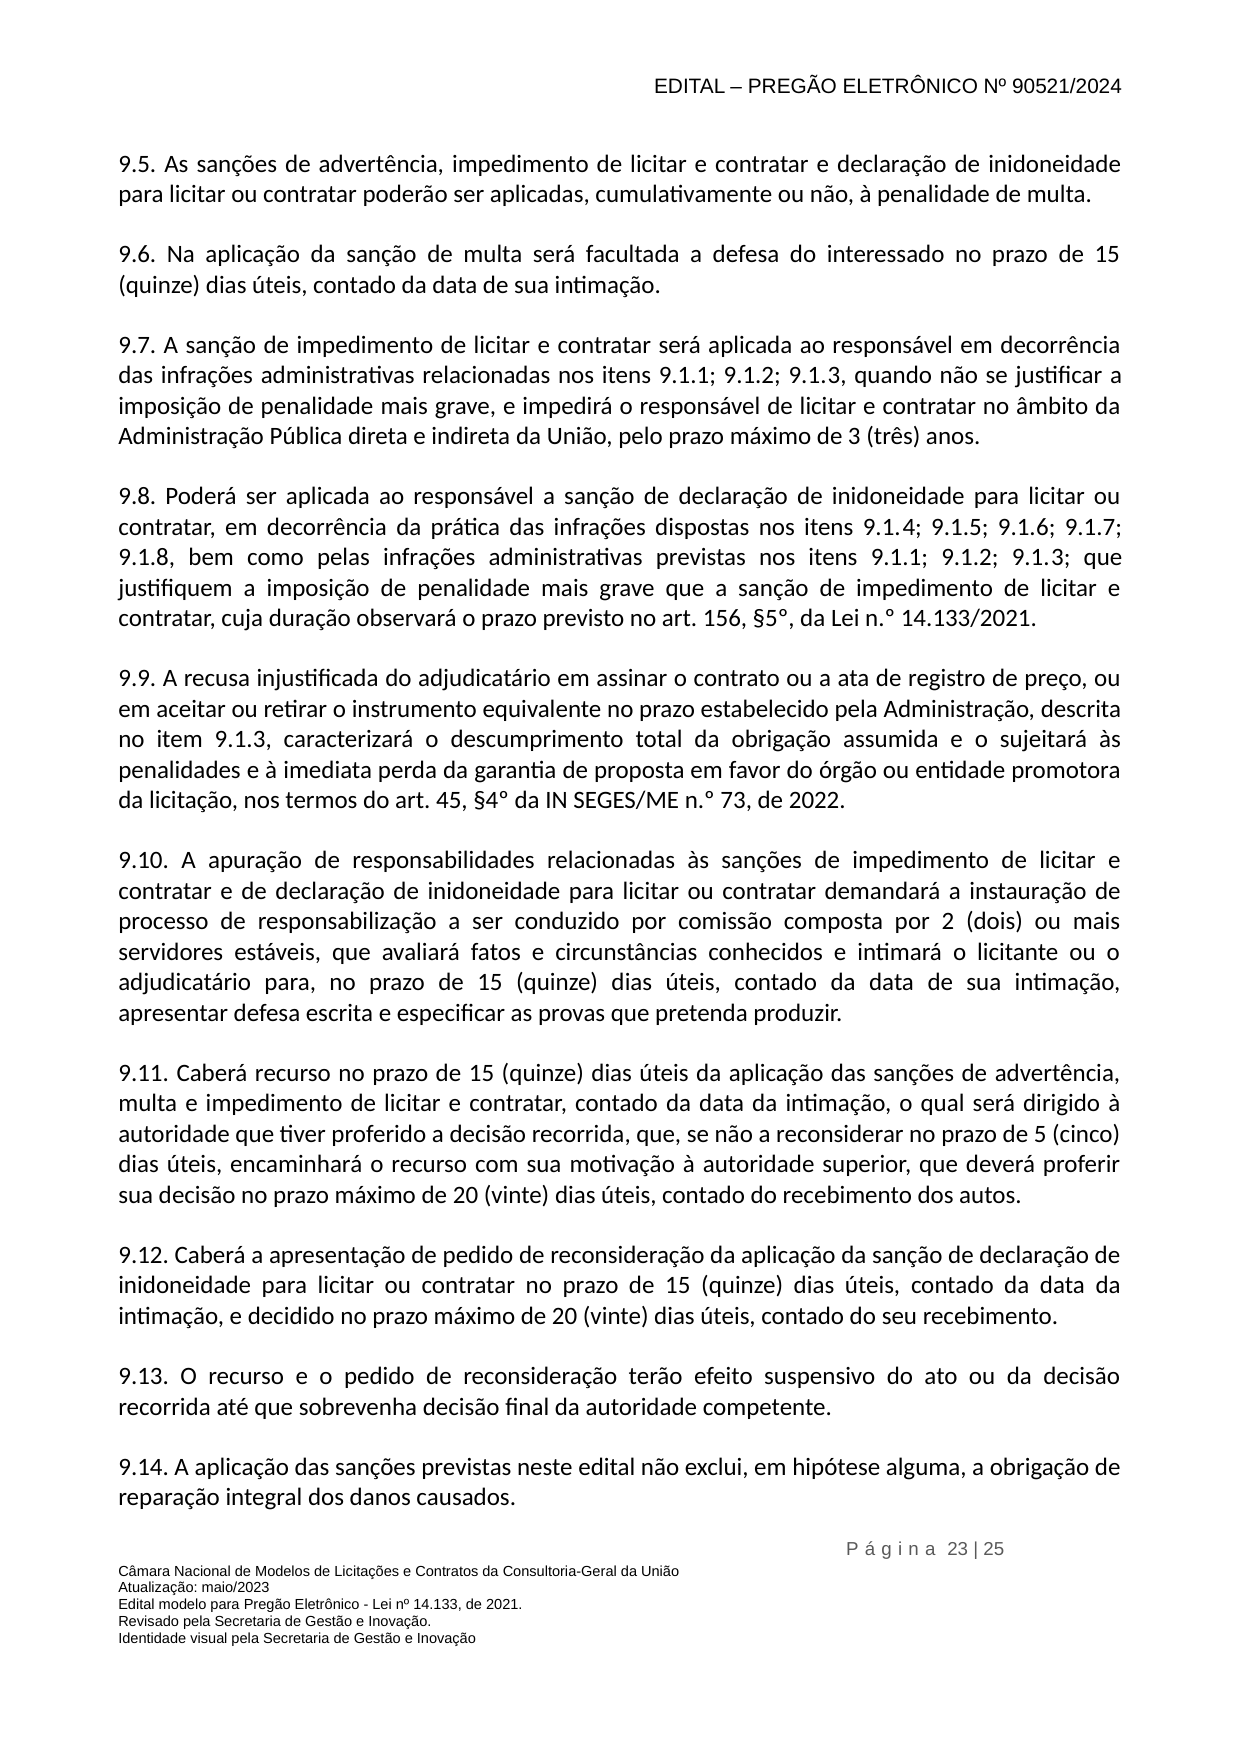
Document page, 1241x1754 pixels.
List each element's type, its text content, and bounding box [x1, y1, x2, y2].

text 9.6. Na aplicação da sanção de multa será facultada a defesa do interessado no prazo de 15 (quinze) dias úteis, contado da data de sua intimação. [118, 238, 1122, 299]
text 9.8. Poderá ser aplicada ao responsável a sanção de declaração de inidoneidade para licitar ou contratar, em decorrência da prática das infrações dispostas nos itens 9.1.4; 9.1.5; 9.1.6; 9.1.7; 9.1.8, bem como pelas infrações administrativas previstas nos itens 9.1.1; 9.1.2; 9.1.3; que justifiquem a imposição de penalidade mais grave que a sanção de impedimento de licitar e contratar, cuja duração observará o prazo previsto no art. 156, §5º, da Lei n.º 14.133/2021. [118, 480, 1122, 633]
text 9.14. A aplicação das sanções previstas neste edital não exclui, em hipótese alguma, a obrigação de reparação integral dos danos causados. [118, 1451, 1122, 1512]
text 9.7. A sanção de impedimento de licitar e contratar será aplicada ao responsável em decorrência das infrações administrativas relacionadas nos itens 9.1.1; 9.1.2; 9.1.3, quando não se justificar a imposição de penalidade mais grave, e impedirá o responsável de licitar e contratar no âmbito da Administração Pública direta e indireta da União, pelo prazo máximo de 3 (três) anos. [118, 329, 1122, 451]
text 9.13. O recurso e o pedido de reconsideração terão efeito suspensivo do ato ou da decisão recorrida até que sobrevenha decisão final da autoridade competente. [118, 1360, 1122, 1421]
text 9.11. Caberá recurso no prazo de 15 (quinze) dias úteis da aplicação das sanções de advertência, multa e impedimento de licitar e contratar, contado da data da intimação, o qual será dirigido à autoridade que tiver proferido a decisão recorrida, que, se não a reconsiderar no prazo de 5 (cinco) dias úteis, encaminhará o recurso com sua motivação à autoridade superior, que deverá proferir sua decisão no prazo máximo de 20 (vinte) dias úteis, contado do recebimento dos autos. [118, 1057, 1122, 1210]
text 9.10. A apuração de responsabilidades relacionadas às sanções de impedimento de licitar e contratar e de declaração de inidoneidade para licitar ou contratar demandará a instauração de processo de responsabilização a ser conduzido por comissão composta por 2 (dois) ou mais servidores estáveis, que avaliará fatos e circunstâncias conhecidos e intimará o licitante ou o adjudicatário para, no prazo de 15 (quinze) dias úteis, contado da data de sua intimação, apresentar defesa escrita e especificar as provas que pretenda produzir. [118, 844, 1122, 1028]
text 9.9. A recusa injustificada do adjudicatário em assinar o contrato ou a ata de registro de preço, ou em aceitar ou retirar o instrumento equivalente no prazo estabelecido pela Administração, descrita no item 9.1.3, caracterizará o descumprimento total da obrigação assumida e o sujeitará às penalidades e à imediata perda da garantia de proposta em favor do órgão ou entidade promotora da licitação, nos termos do art. 45, §4º da IN SEGES/ME n.º 73, de 2022. [118, 662, 1122, 815]
text 9.12. Caberá a apresentação de pedido de reconsideração da aplicação da sanção de declaração de inidoneidade para licitar ou contratar no prazo de 15 (quinze) dias úteis, contado da data da intimação, e decidido no prazo máximo de 20 (vinte) dias úteis, contado do seu recebimento. [118, 1239, 1122, 1331]
text 9.5. As sanções de advertência, impedimento de licitar e contratar e declaração de inidoneidade para licitar ou contratar poderão ser aplicadas, cumulativamente ou não, à penalidade de multa. [118, 148, 1122, 209]
